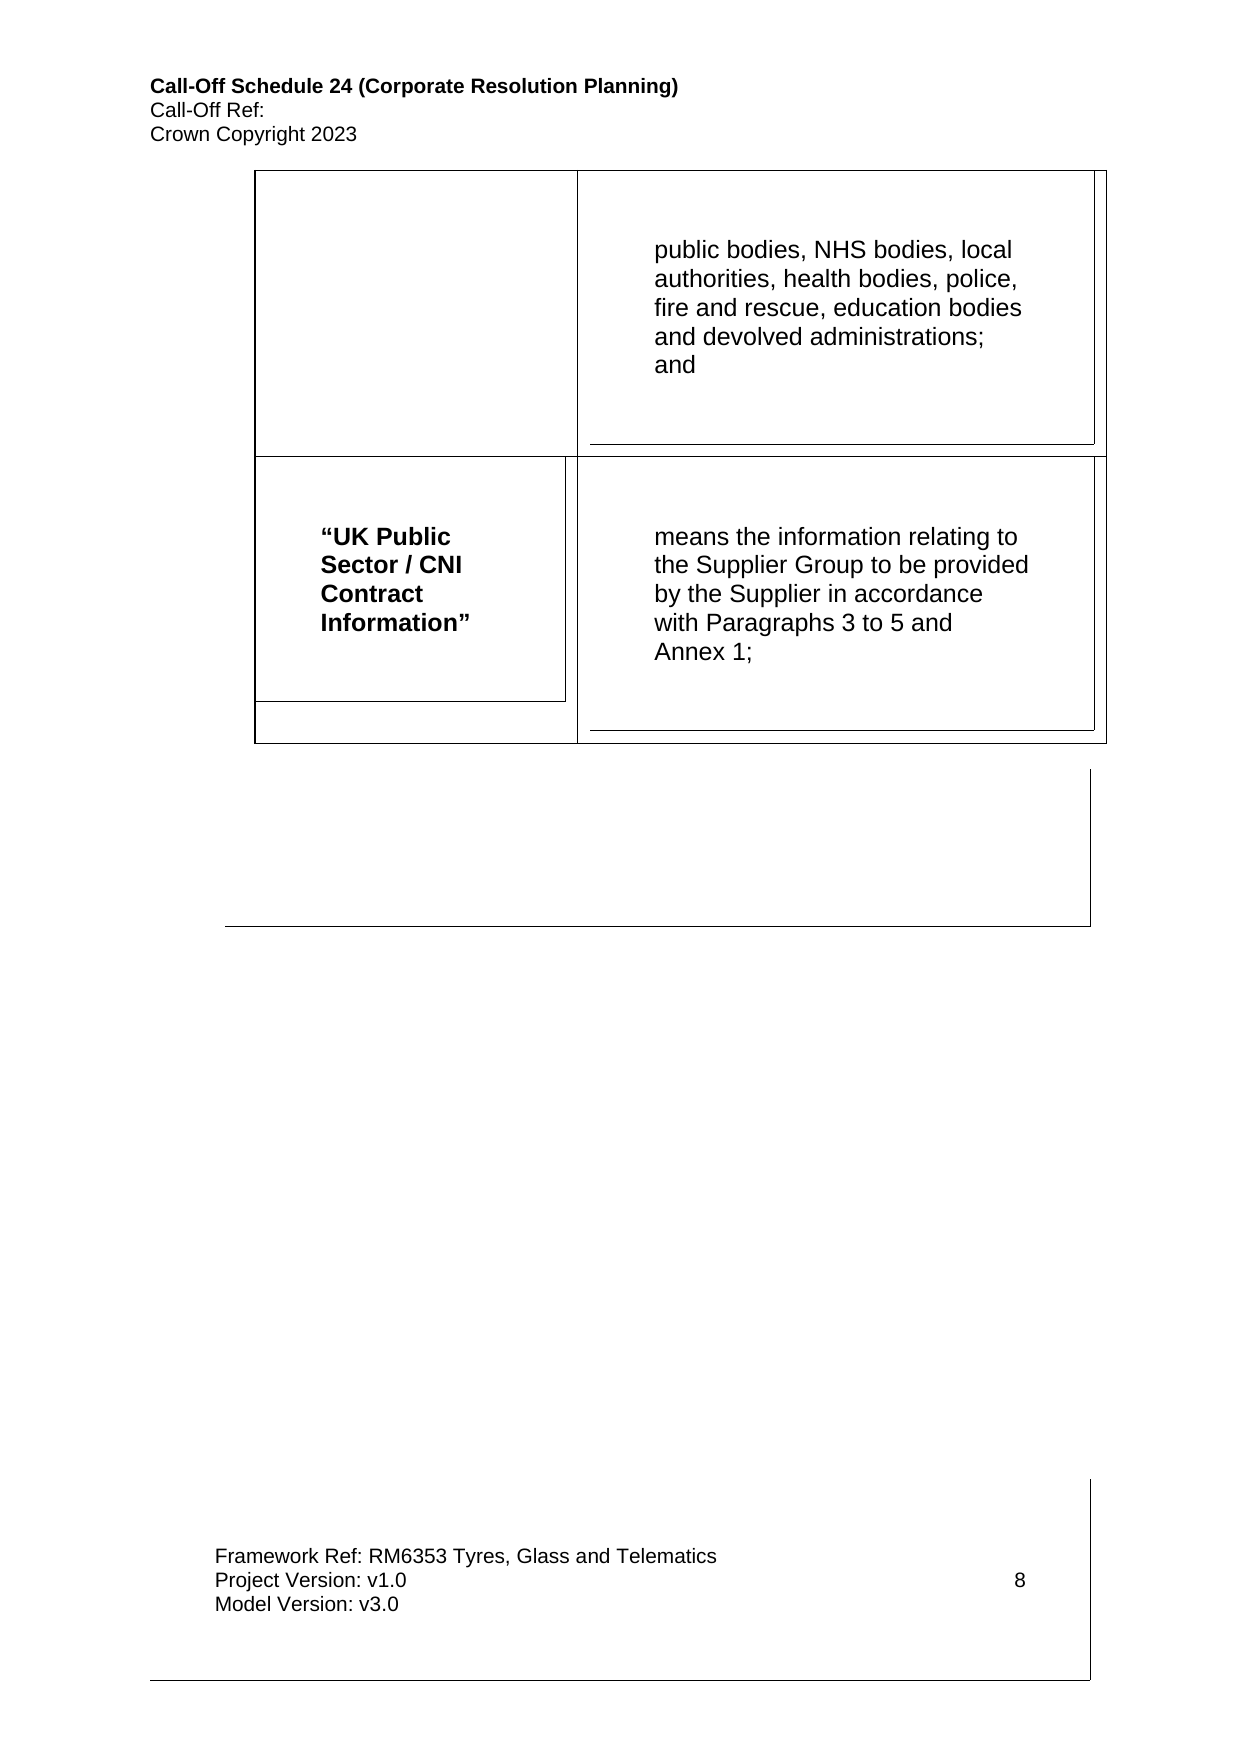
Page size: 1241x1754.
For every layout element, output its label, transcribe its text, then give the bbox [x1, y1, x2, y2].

table_cell public bodies, NHS bodies, local authorities, health bodies, police, fire and rescue, education bodies and devolved administrations; and [578, 171, 1106, 456]
table_cell [256, 171, 577, 456]
table_cell means the information relating to the Supplier Group to be provided by the Supplier in accordance with Paragraphs 3 to 5 and Annex 1; [578, 457, 1106, 743]
table_cell “UK Public Sector / CNI Contract Information” [256, 457, 577, 743]
